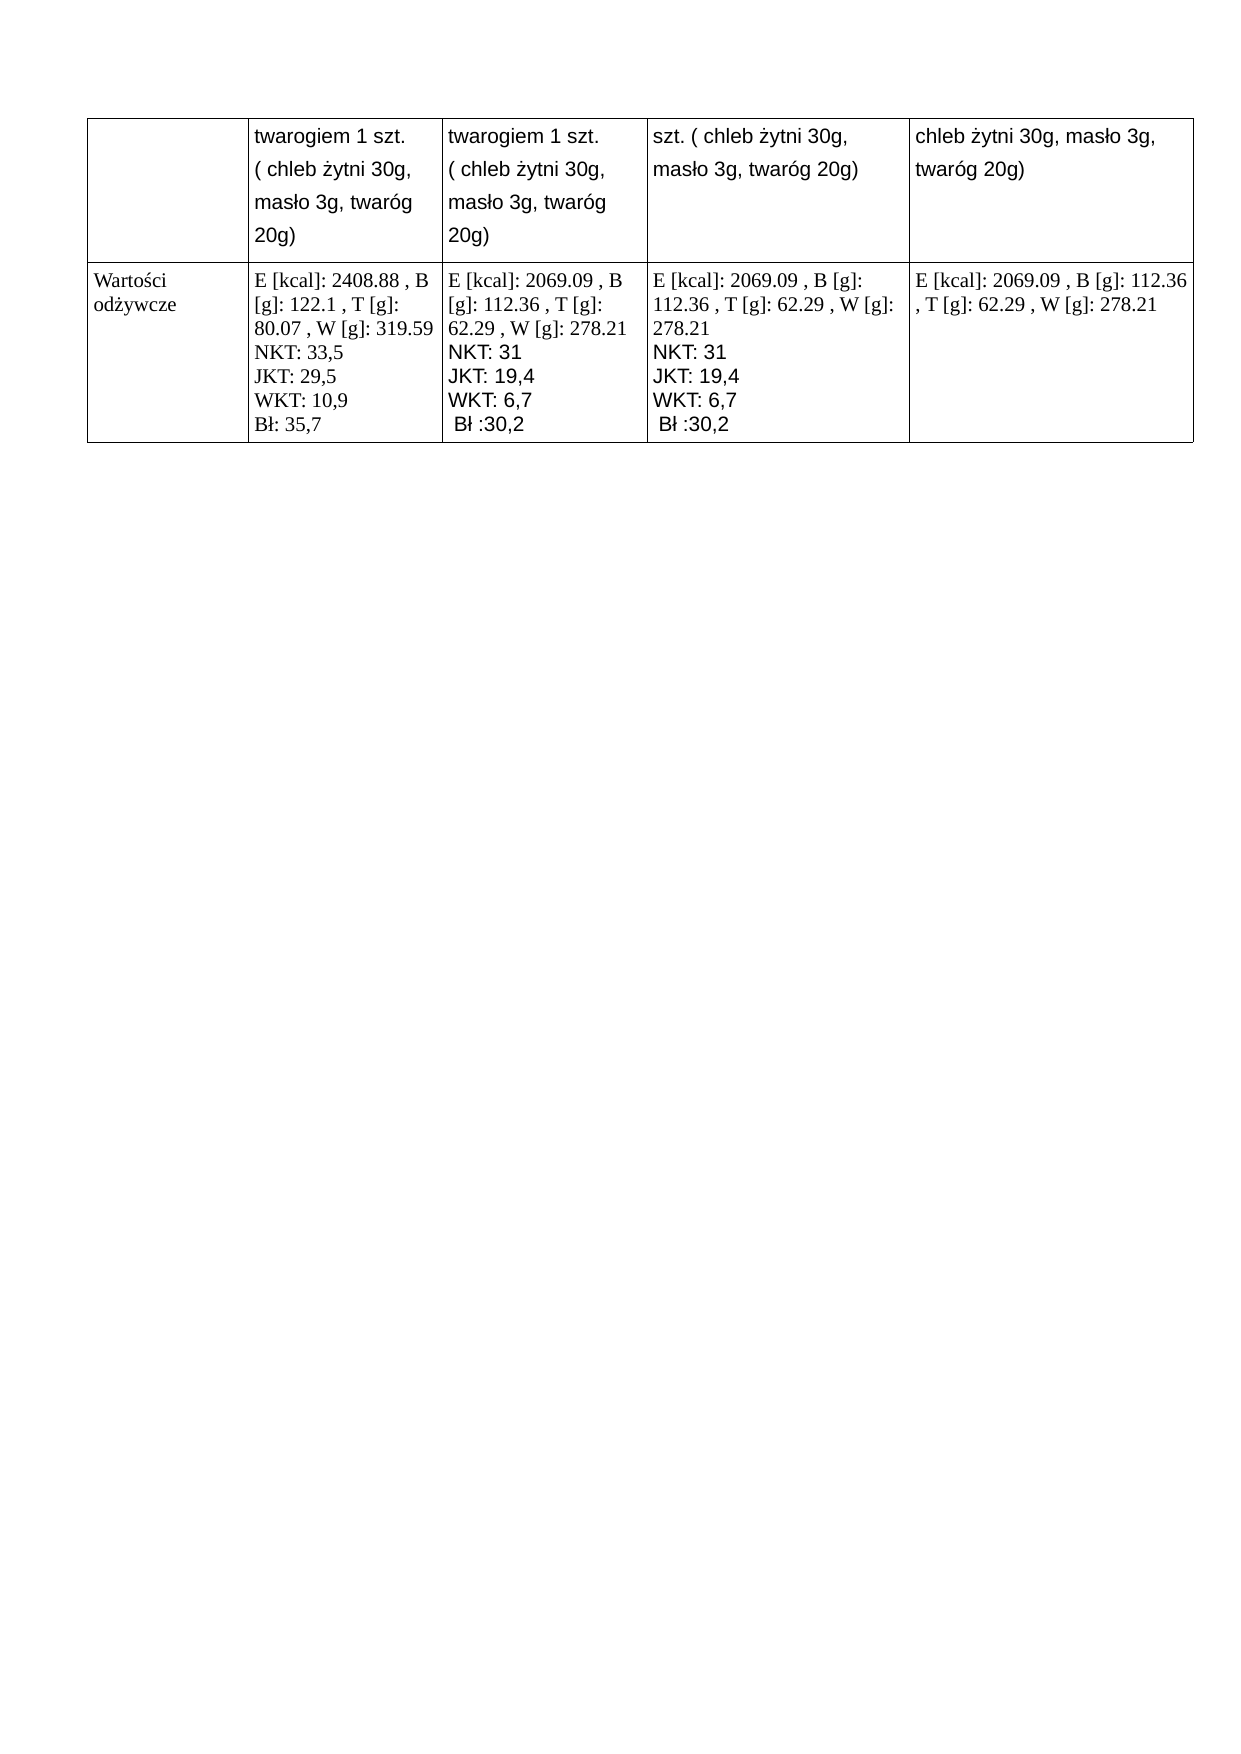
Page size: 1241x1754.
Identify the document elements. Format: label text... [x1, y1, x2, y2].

table_cell twarogiem 1 szt. ( chleb żytni 30g, masło 3g, twaróg 20g) [249, 119, 442, 261]
table_cell E [kcal]: 2069.09 , B [g]: 112.36 , T [g]: 62.29 , W [g]: 278.21 [910, 263, 1193, 442]
table_cell E [kcal]: 2408.88 , B [g]: 122.1 , T [g]: 80.07 , W [g]: 319.59 NKT: 33,5 JKT: 29,5 WKT: 10,9 Bł: 35,7 [249, 263, 442, 442]
table_cell szt. ( chleb żytni 30g, masło 3g, twaróg 20g) [648, 119, 909, 261]
table_cell Wartości odżywcze [88, 263, 248, 442]
table_cell chleb żytni 30g, masło 3g, twaróg 20g) [910, 119, 1193, 261]
table_cell E [kcal]: 2069.09 , B [g]: 112.36 , T [g]: 62.29 , W [g]: 278.21 NKT: 31 JKT: 19,4 WKT: 6,7 Bł :30,2 [648, 263, 909, 442]
table_cell [88, 119, 248, 261]
table_cell E [kcal]: 2069.09 , B [g]: 112.36 , T [g]: 62.29 , W [g]: 278.21 NKT: 31 JKT: 19,4 WKT: 6,7 Bł :30,2 [443, 263, 647, 442]
table_cell twarogiem 1 szt. ( chleb żytni 30g, masło 3g, twaróg 20g) [443, 119, 647, 261]
